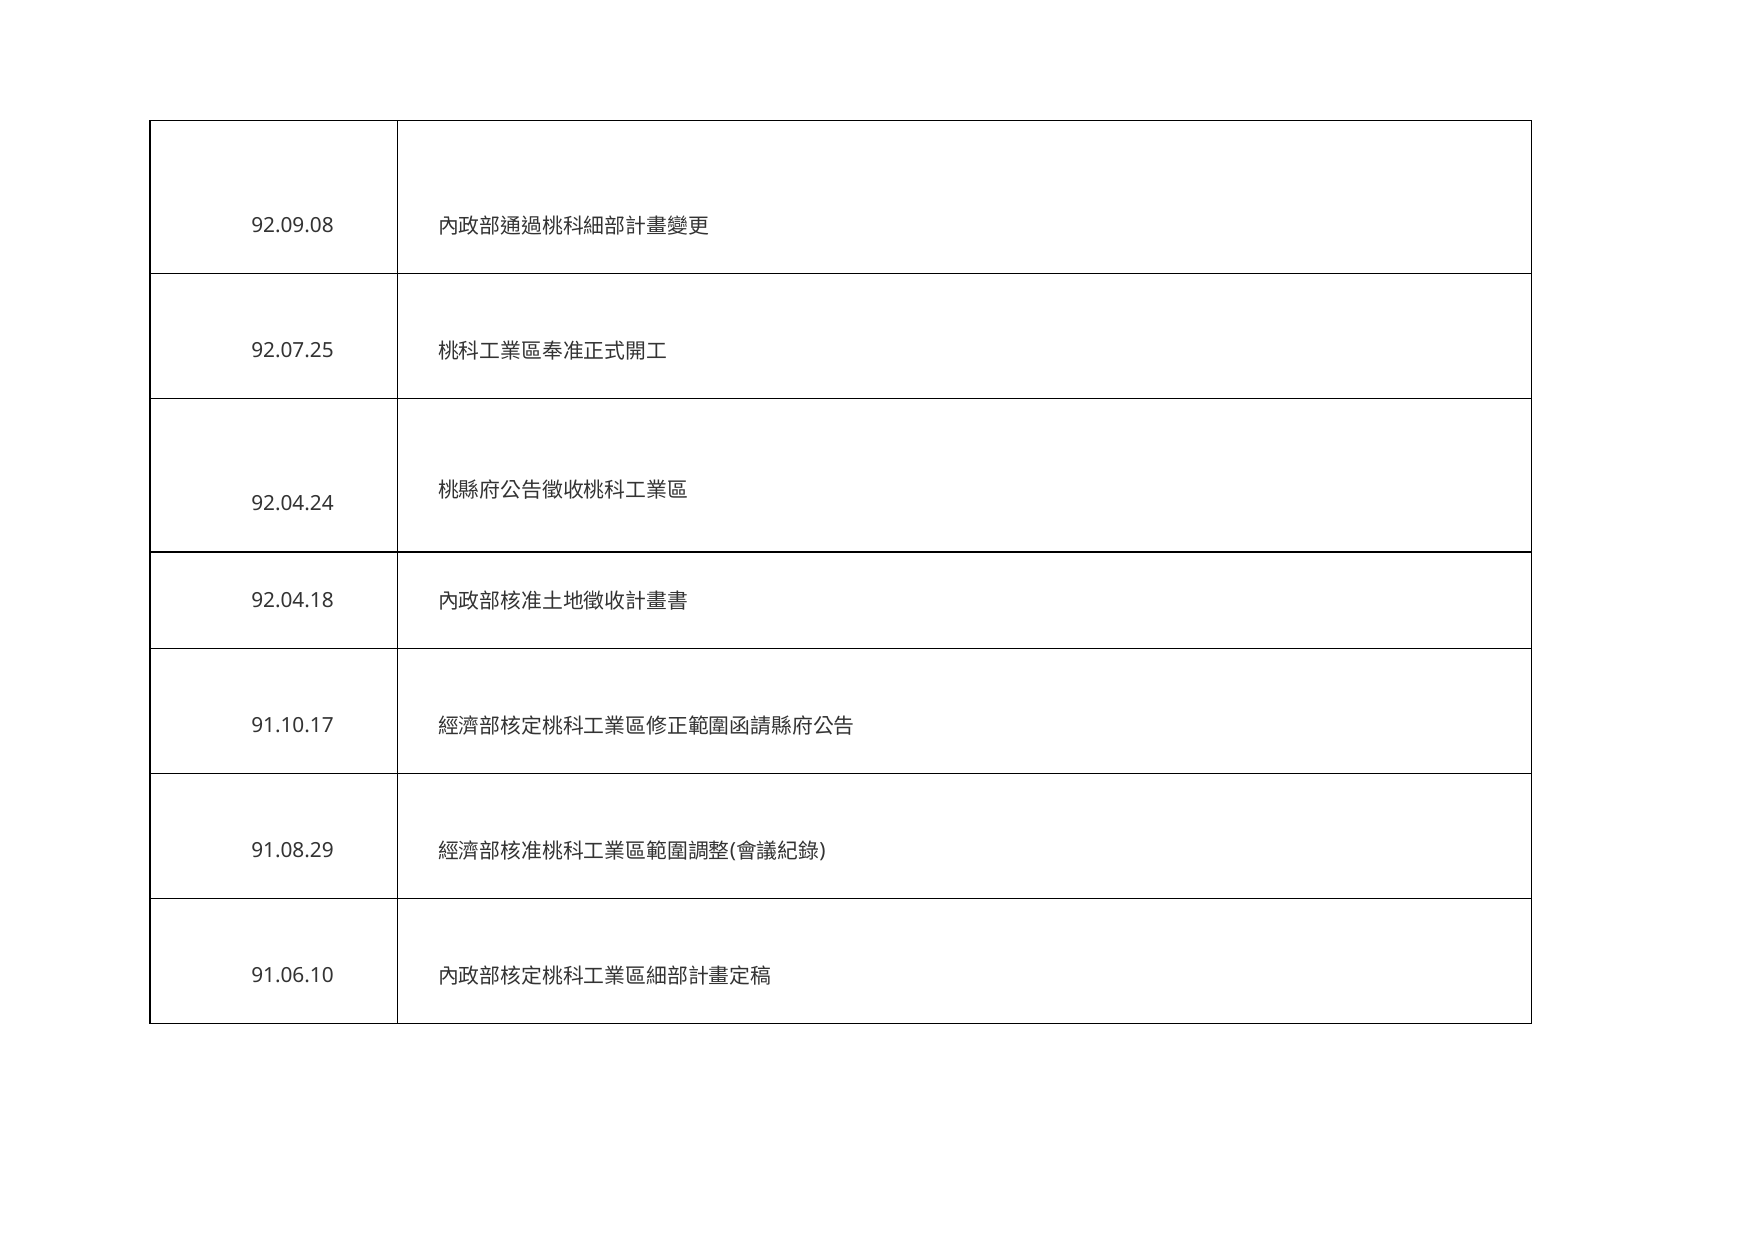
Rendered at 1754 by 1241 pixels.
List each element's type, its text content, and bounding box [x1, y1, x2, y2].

table_cell 92.07.25 [151, 274, 397, 398]
table_cell 桃科工業區奉准正式開工 [398, 274, 1531, 398]
table_cell 91.10.17 [151, 649, 397, 773]
table_cell 91.08.29 [151, 774, 397, 898]
table_cell 經濟部核定桃科工業區修正範圍函請縣府公告 [398, 649, 1531, 773]
table_cell 92.04.24 [151, 399, 397, 551]
table_cell 經濟部核准桃科工業區範圍調整(會議紀錄) [398, 774, 1531, 898]
table_cell 內政部核定桃科工業區細部計畫定稿 [398, 899, 1531, 1023]
table_cell 內政部核准土地徵收計畫書 [398, 553, 1531, 648]
table_cell 92.04.18 [151, 553, 397, 648]
table_cell 內政部通過桃科細部計畫變更 [398, 121, 1531, 273]
table_cell 桃縣府公告徵收桃科工業區 [398, 399, 1531, 551]
table_cell 92.09.08 [151, 121, 397, 273]
table_cell 91.06.10 [151, 899, 397, 1023]
